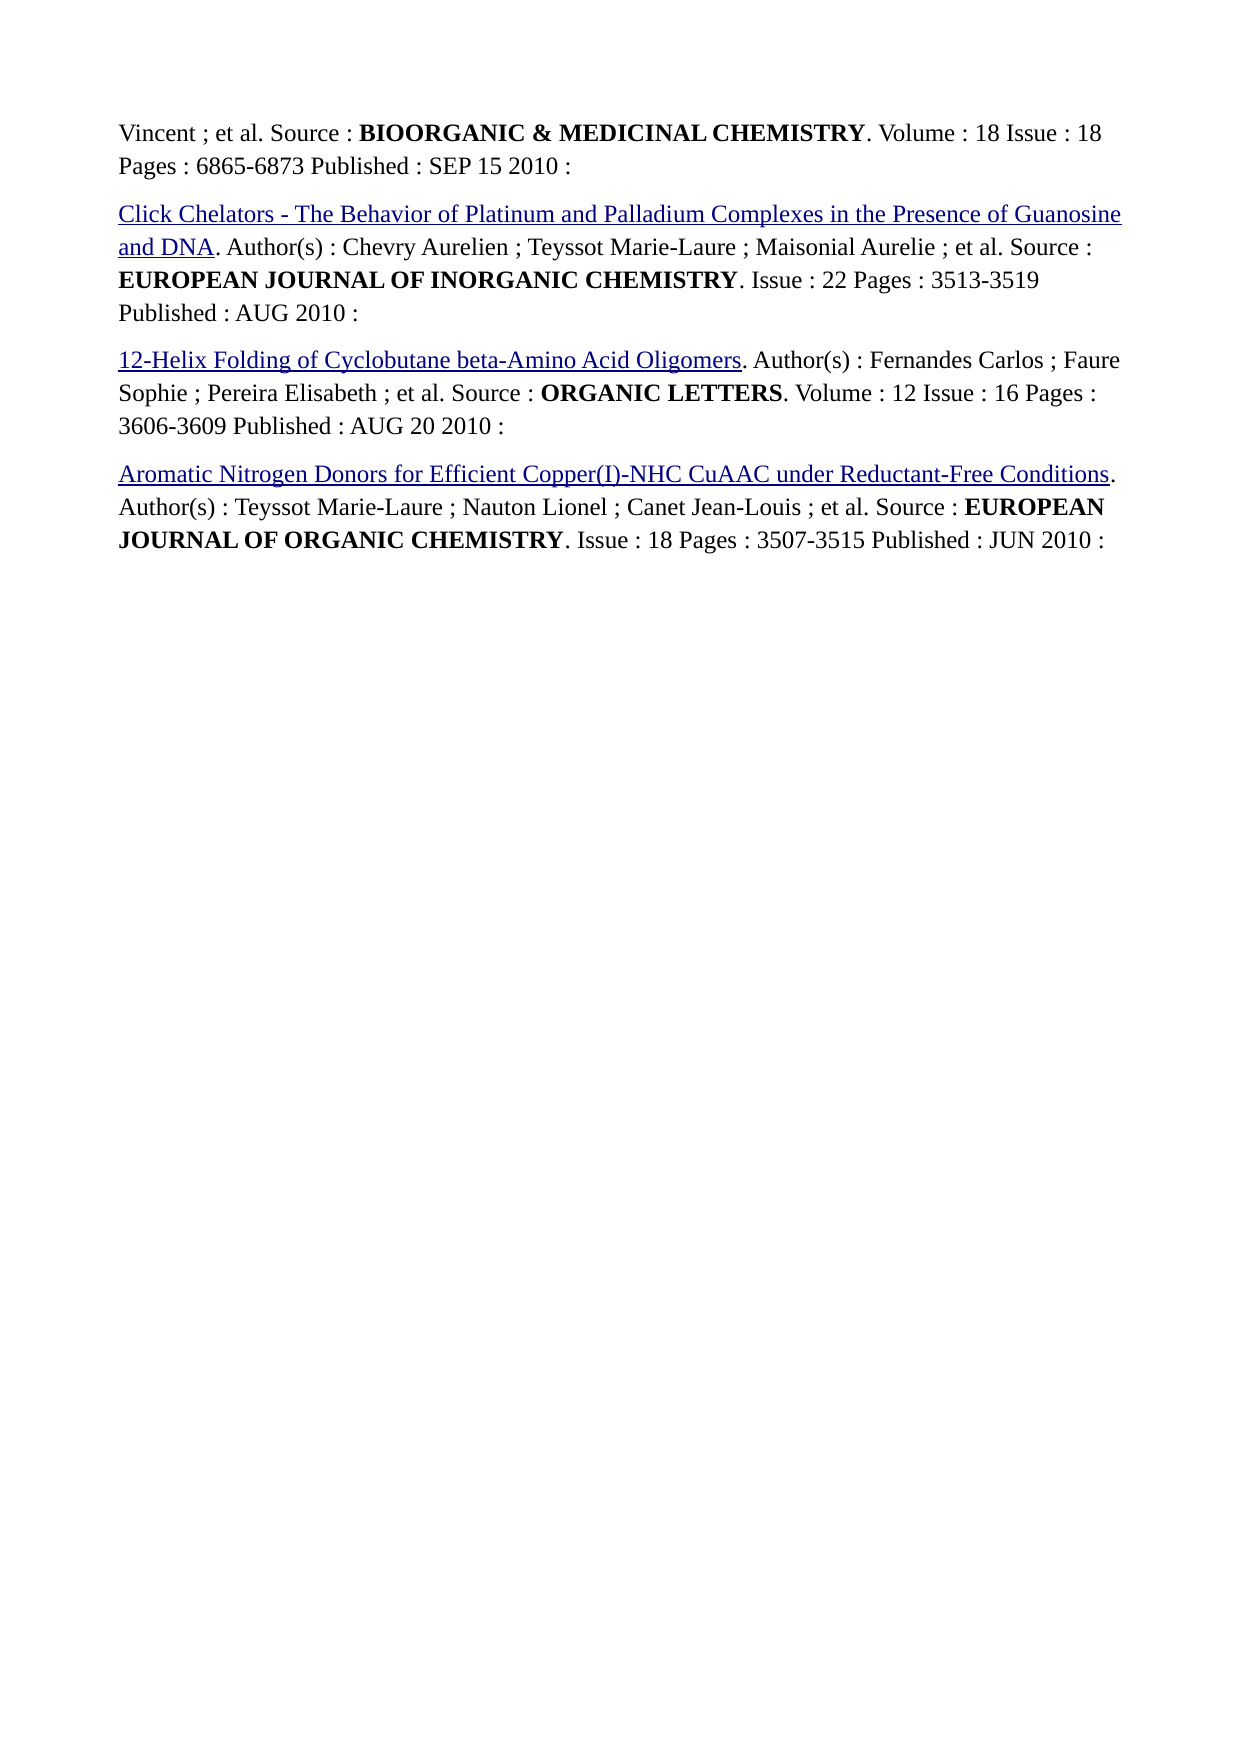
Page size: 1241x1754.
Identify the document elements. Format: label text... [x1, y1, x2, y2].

text 12-Helix Folding of Cyclobutane beta-Amino Acid Oligomers. Author(s) : Fernandes Carlos ; Faure Sophie ; Pereira Elisabeth ; et al. Source : ORGANIC LETTERS. Volume : 12 Issue : 16 Pages : 3606-3609 Published : AUG 20 2010 : [118, 345, 1122, 440]
text Vincent ; et al. Source : BIOORGANIC & MEDICINAL CHEMISTRY. Volume : 18 Issue : 18 Pages : 6865-6873 Published : SEP 15 2010 : [118, 118, 1122, 180]
text Click Chelators - The Behavior of Platinum and Palladium Complexes in the Presence of Guanosine [118, 199, 1122, 224]
text and DNA. Author(s) : Chevry Aurelien ; Teyssot Marie-Laure ; Maisonial Aurelie ; et al. Source : EUROPEAN JOURNAL OF INORGANIC CHEMISTRY. Issue : 22 Pages : 3513-3519 Published : AUG 2010 : [118, 225, 1122, 327]
text Aromatic Nitrogen Donors for Efficient Copper(I)-NHC CuAAC under Reductant-Free Conditions. Author(s) : Teyssot Marie-Laure ; Nauton Lionel ; Canet Jean-Louis ; et al. Source : EUROPEAN JOURNAL OF ORGANIC CHEMISTRY. Issue : 18 Pages : 3507-3515 Published : JUN 2010 : [118, 459, 1122, 554]
